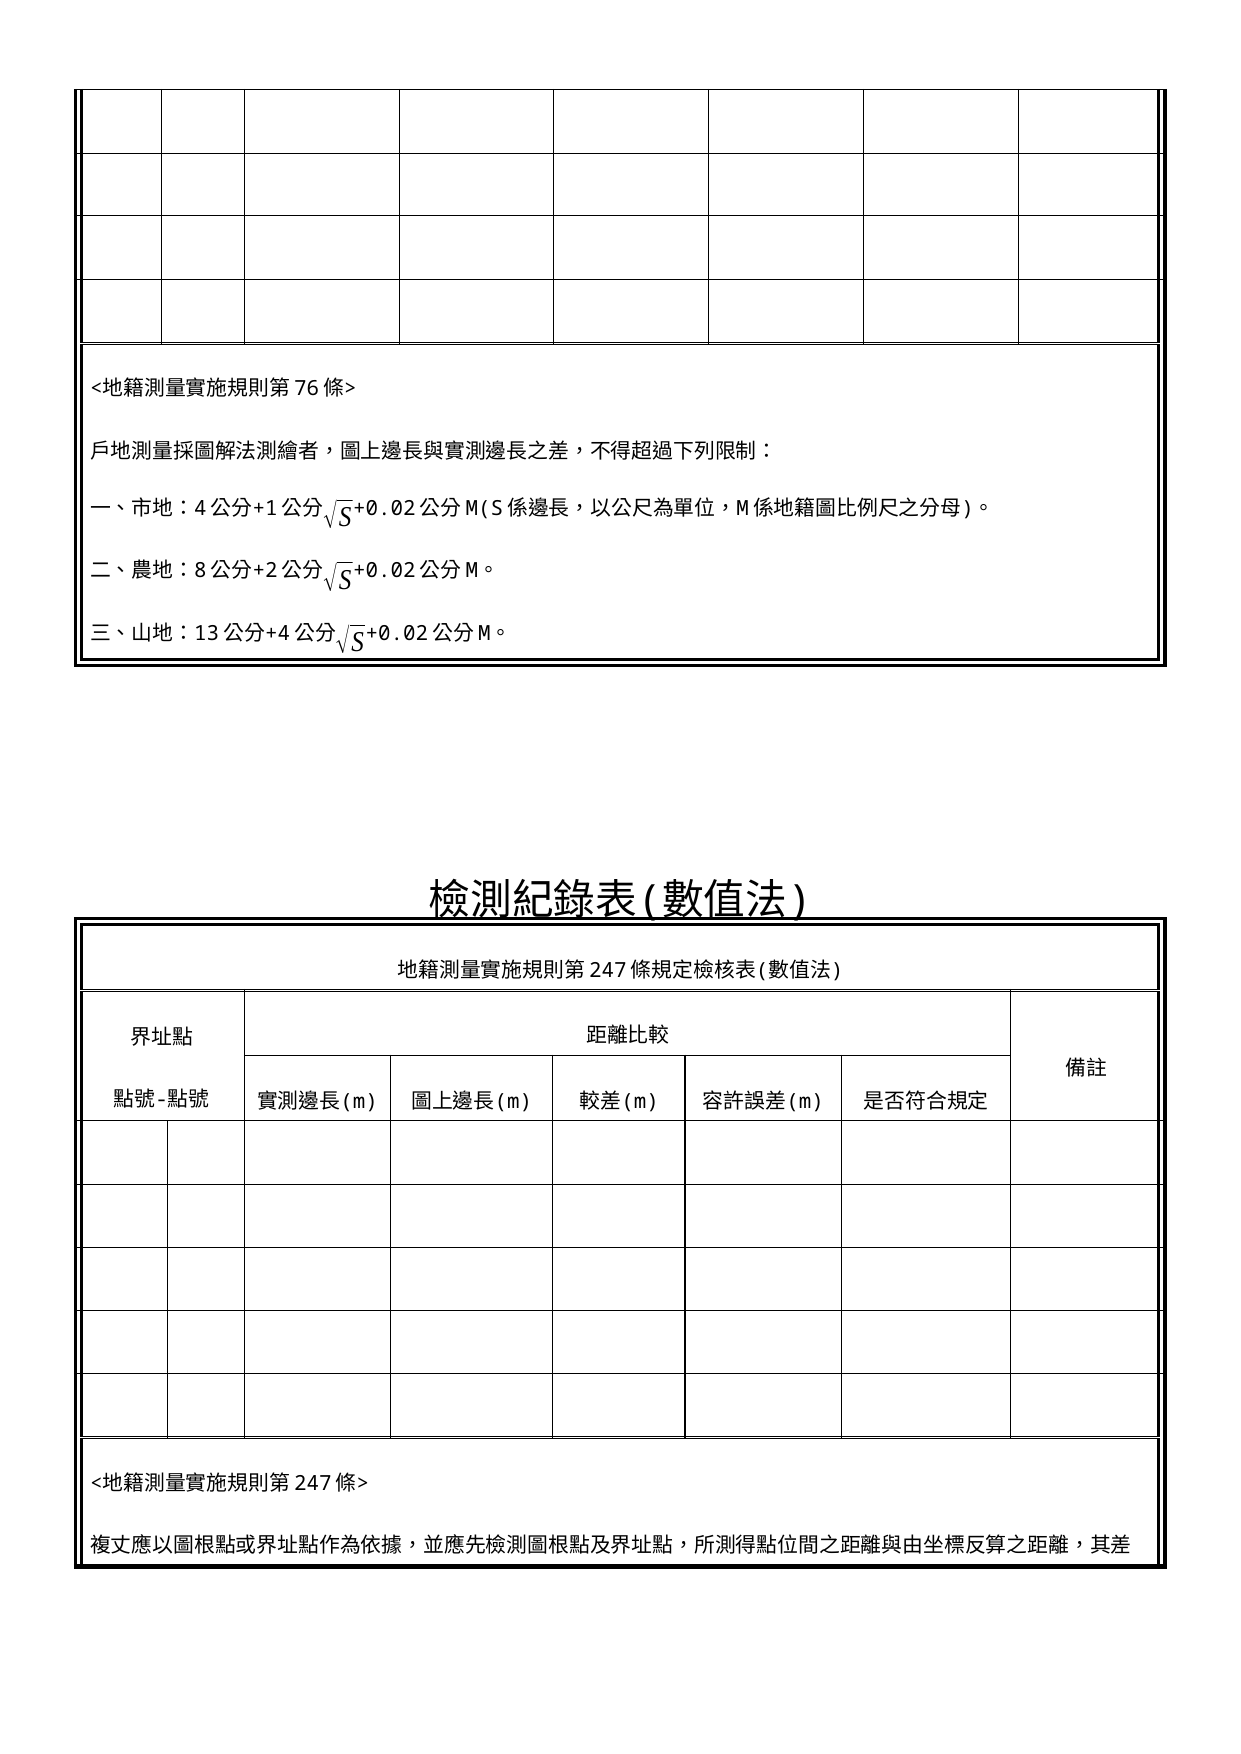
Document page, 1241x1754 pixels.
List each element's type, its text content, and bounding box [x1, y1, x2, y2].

table_cell [245, 90, 399, 152]
table_cell [842, 1311, 1010, 1373]
table_cell [842, 1121, 1010, 1184]
table_cell [83, 1185, 167, 1247]
table_cell [553, 1374, 684, 1436]
table_cell [554, 216, 708, 279]
table_cell 圖上邊長(m) [391, 1056, 552, 1120]
text 檢測紀錄表(數值法) [74, 854, 1167, 917]
table_cell [842, 1248, 1010, 1310]
table_cell [1019, 280, 1157, 342]
table_cell [400, 280, 553, 342]
table_cell [83, 1121, 167, 1184]
table_cell [864, 90, 1018, 152]
table_cell [245, 1311, 390, 1373]
table_cell [162, 280, 244, 342]
table_cell [168, 1121, 244, 1184]
table_cell [709, 154, 863, 215]
table_cell [553, 1185, 684, 1247]
table_cell [842, 1374, 1010, 1436]
table_cell [162, 90, 244, 152]
table_cell [168, 1374, 244, 1436]
table_cell 是否符合規定 [842, 1056, 1010, 1120]
table_cell [168, 1248, 244, 1310]
table_cell [391, 1121, 552, 1184]
table_cell [1019, 216, 1157, 279]
table_cell [245, 154, 399, 215]
table_cell 容許誤差(m) [686, 1056, 841, 1120]
table_cell [245, 1185, 390, 1247]
table_cell [83, 90, 161, 152]
table_cell [1011, 1248, 1157, 1310]
table_cell [686, 1311, 841, 1373]
table_cell [686, 1248, 841, 1310]
table_cell [391, 1374, 552, 1436]
table_cell 距離比較 [245, 992, 1010, 1054]
table_cell [553, 1311, 684, 1373]
table_cell [709, 216, 863, 279]
table_header 地籍測量實施規則第247條規定檢核表(數值法) [79, 920, 1162, 989]
table_cell [245, 280, 399, 342]
table_cell <地籍測量實施規則第76條> 戶地測量採圖解法測繪者，圖上邊長與實測邊長之差，不得超過下列限制： 一、市地：4公分+1公分+0.02公分M(S係邊長，以公尺為單位，M係地籍圖比例尺之分母)。 二、農地：8公分+2公分+0.02公分M。 三、山地：13公分+4公分+0.02公分M。 [83, 345, 1157, 658]
table_cell [245, 1374, 390, 1436]
table_cell 實測邊長(m) [245, 1056, 390, 1120]
table_cell [686, 1374, 841, 1436]
table_cell [391, 1311, 552, 1373]
table_cell [83, 1374, 167, 1436]
table_cell [842, 1185, 1010, 1247]
table_cell [553, 1248, 684, 1310]
table_cell 備註 [1011, 992, 1157, 1120]
table_cell [168, 1185, 244, 1247]
table_cell [864, 154, 1018, 215]
table_cell [168, 1311, 244, 1373]
table_cell [686, 1121, 841, 1184]
table_cell [245, 1248, 390, 1310]
table_cell [554, 90, 708, 152]
table_cell [400, 154, 553, 215]
table_cell [686, 1185, 841, 1247]
table_cell [162, 216, 244, 279]
table_cell [83, 1248, 167, 1310]
table_cell 界址點 點號-點號 [83, 992, 244, 1120]
table_cell [1011, 1121, 1157, 1184]
table_cell [864, 280, 1018, 342]
table_cell 較差(m) [553, 1056, 684, 1120]
table_cell [245, 1121, 390, 1184]
table_cell [709, 280, 863, 342]
table_cell [83, 216, 161, 279]
table_cell [400, 216, 553, 279]
table_cell [391, 1185, 552, 1247]
table_cell [1011, 1374, 1157, 1436]
table_cell [400, 90, 553, 152]
table_cell [83, 154, 161, 215]
table_cell [554, 280, 708, 342]
table_cell [1011, 1185, 1157, 1247]
table_cell [245, 216, 399, 279]
table_cell [553, 1121, 684, 1184]
table_cell [709, 90, 863, 152]
table_cell [864, 216, 1018, 279]
table_cell [1019, 154, 1157, 215]
table_cell [162, 154, 244, 215]
table_cell <地籍測量實施規則第247條> 複丈應以圖根點或界址點作為依據，並應先檢測圖根點及界址點，所測得點位間之距離與由坐標反算之距離，其差 [83, 1439, 1157, 1564]
table_cell [554, 154, 708, 215]
table_cell [391, 1248, 552, 1310]
table_cell [83, 280, 161, 342]
table_cell [1019, 90, 1157, 152]
table_cell [1011, 1311, 1157, 1373]
table_cell [83, 1311, 167, 1373]
